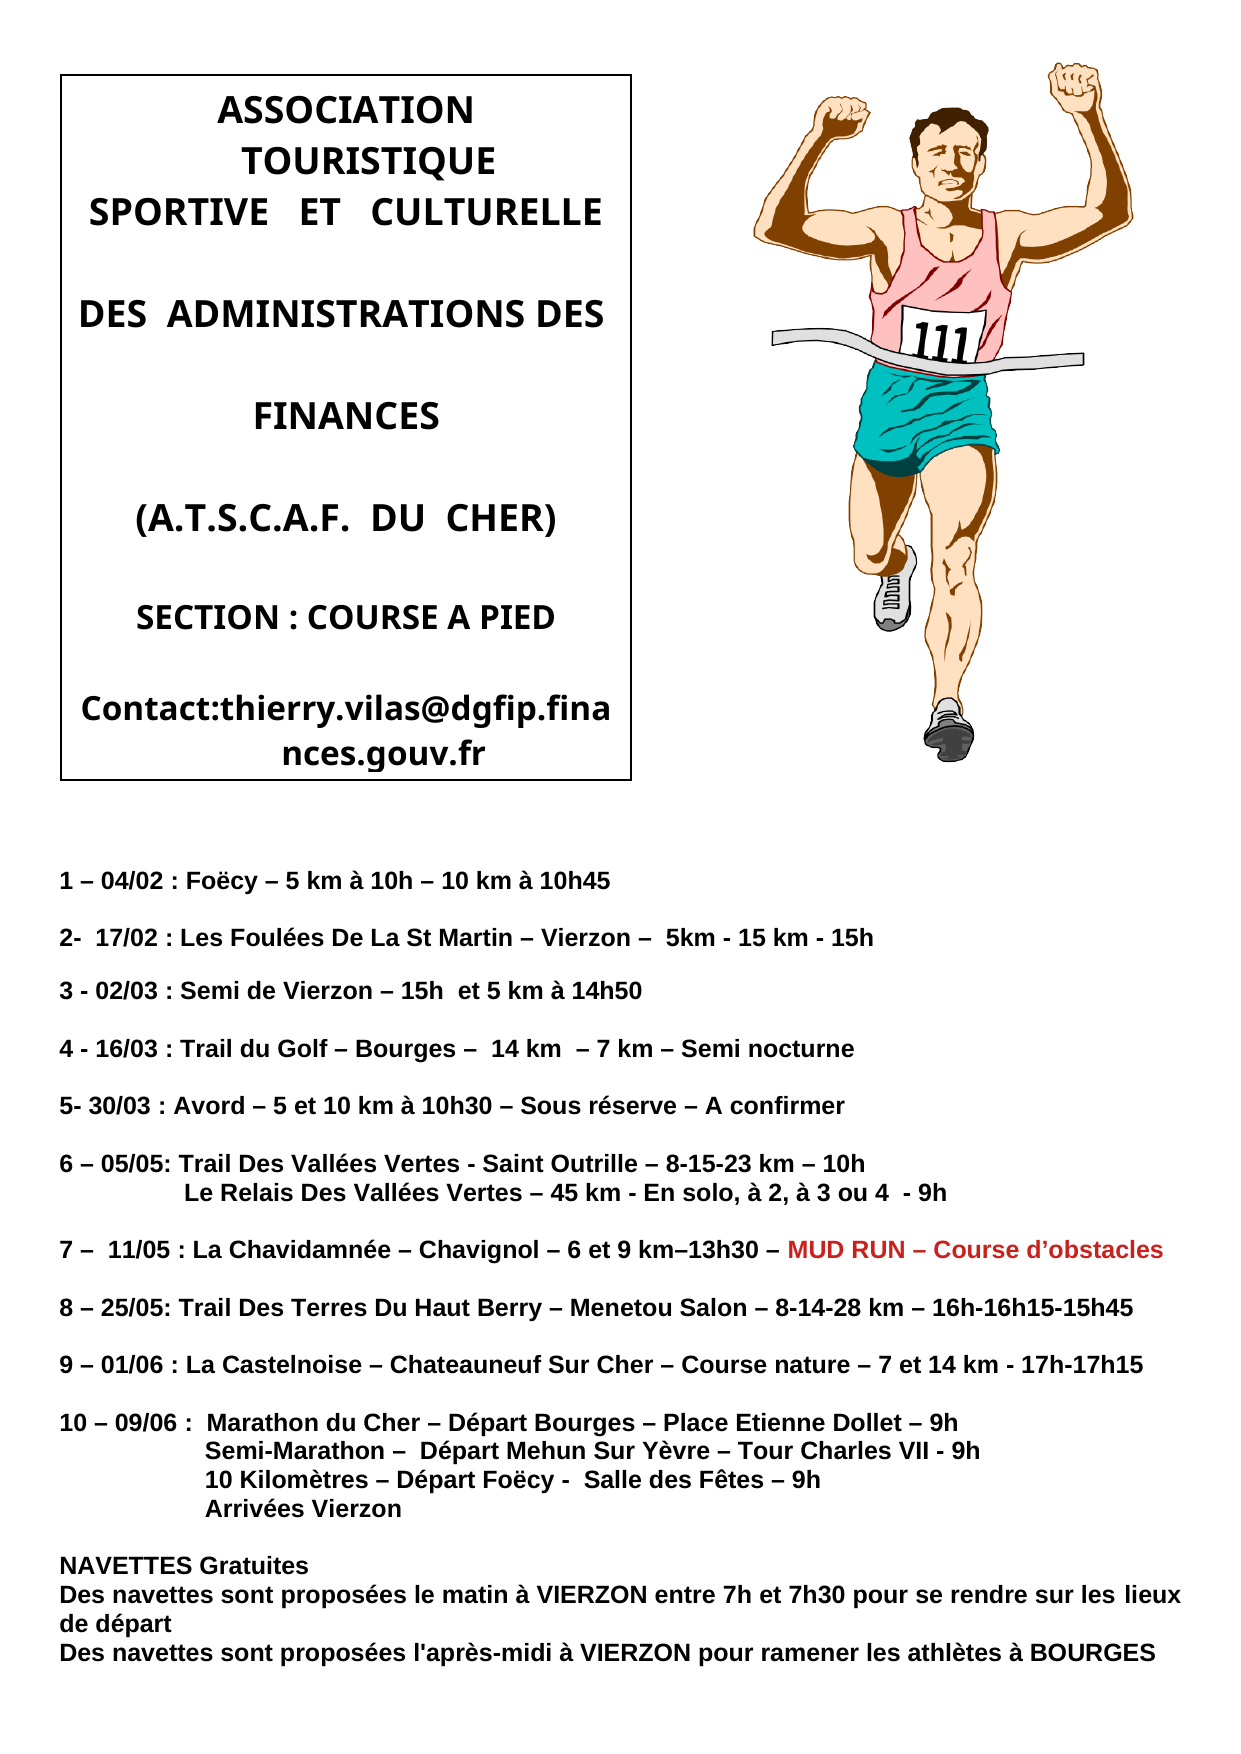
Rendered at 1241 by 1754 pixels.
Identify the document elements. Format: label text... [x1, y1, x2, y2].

text NAVETTES Gratuites [59, 1551, 1181, 1580]
text 8 – 25/05: Trail Des Terres Du Haut Berry – Menetou Salon – 8-14-28 km – 16h-16h15-15h45 [59, 1292, 1181, 1321]
text Arrivées Vierzon [59, 1494, 1181, 1522]
text 2- 17/02 : Les Foulées De La St Martin – Vierzon – 5km - 15 km - 15h [59, 923, 1181, 952]
subtitle ASSOCIATION TOURISTIQUE [77, 83, 615, 185]
subtitle Contact:thierry.vilas@dgfip.finances.gouv.fr [77, 684, 615, 772]
text 3 - 02/03 : Semi de Vierzon – 15h et 5 km à 14h50 [59, 976, 1181, 1005]
text 7 – 11/05 : La Chavidamnée – Chavignol – 6 et 9 km–13h30 – MUD RUN – Course d’obstacles [59, 1235, 1181, 1264]
subtitle SECTION : COURSE A PIED [77, 594, 615, 639]
text 10 Kilomètres – Départ Foëcy - Salle des Fêtes – 9h [59, 1465, 1181, 1494]
text 1 – 04/02 : Foëcy – 5 km à 10h – 10 km à 10h45 [59, 866, 1181, 895]
text 6 – 05/05: Trail Des Vallées Vertes - Saint Outrille – 8-15-23 km – 10h [59, 1149, 1181, 1177]
text DES ADMINISTRATIONS DES [77, 287, 615, 338]
text 4 - 16/03 : Trail du Golf – Bourges – 14 km – 7 km – Semi nocturne [59, 1034, 1181, 1062]
subtitle SPORTIVE ET CULTURELLE [77, 185, 615, 236]
text Des navettes sont proposées le matin à VIERZON entre 7h et 7h30 pour se rendre sur les lieux de départ Des navettes sont proposées l'après-midi à VIERZON pour ramener les athlètes à BOURGES [59, 1580, 1181, 1666]
text 9 – 01/06 : La Castelnoise – Chateauneuf Sur Cher – Course nature – 7 et 14 km - 17h-17h15 [59, 1350, 1181, 1379]
text Semi-Marathon – Départ Mehun Sur Yèvre – Tour Charles VII - 9h [59, 1436, 1181, 1465]
text (A.T.S.C.A.F. DU CHER) [77, 492, 615, 543]
text 5- 30/03 : Avord – 5 et 10 km à 10h30 – Sous réserve – A confirmer [59, 1091, 1181, 1120]
text 10 – 09/06 : Marathon du Cher – Départ Bourges – Place Etienne Dollet – 9h [59, 1407, 1181, 1436]
text Le Relais Des Vallées Vertes – 45 km - En solo, à 2, à 3 ou 4 - 9h [59, 1177, 1181, 1206]
text FINANCES [77, 389, 615, 441]
